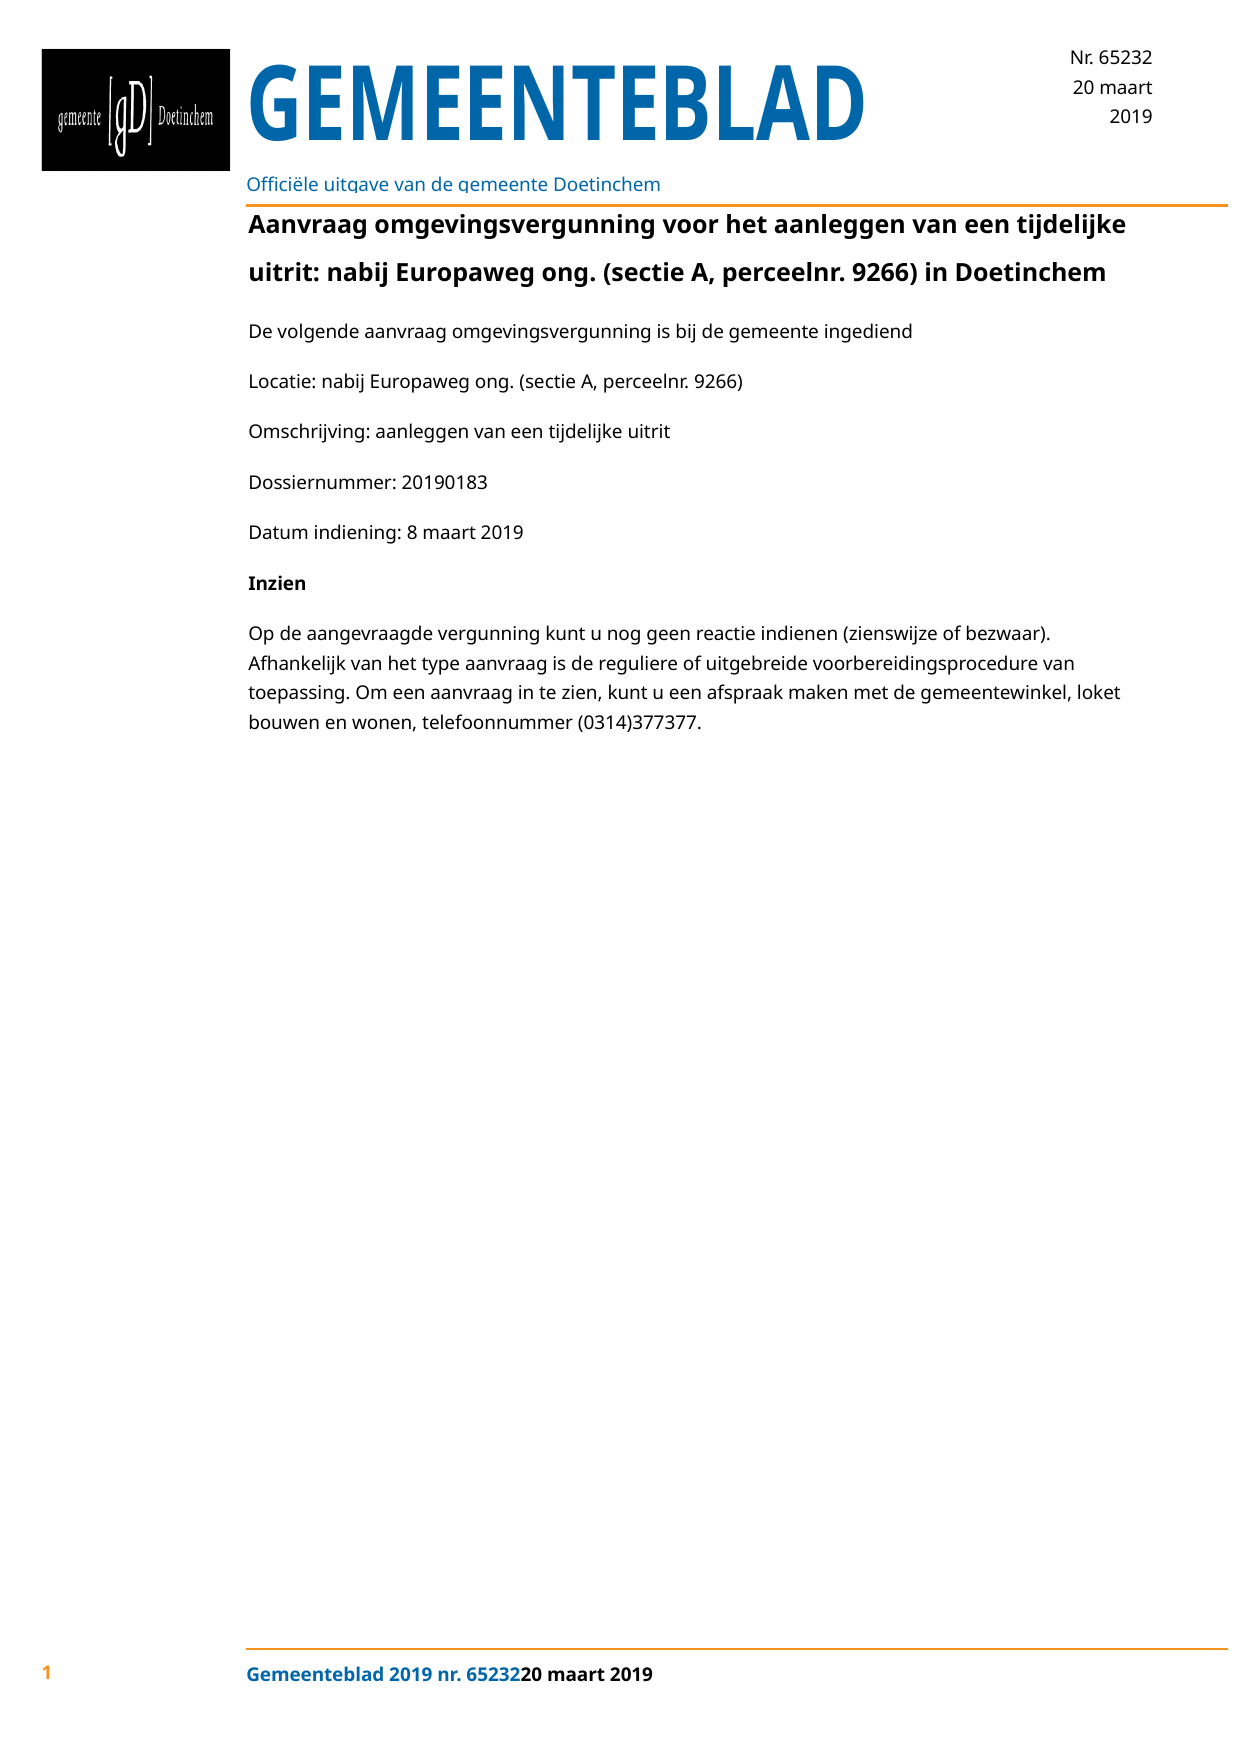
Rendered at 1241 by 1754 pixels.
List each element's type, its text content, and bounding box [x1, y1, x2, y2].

text Dossiernummer: 20190183 [248, 469, 1152, 495]
text De volgende aanvraag omgevingsvergunning is bij de gemeente ingediend [248, 318, 1152, 344]
text Locatie: nabij Europaweg ong. (sectie A, perceelnr. 9266) [248, 368, 1152, 394]
picture [41, 47, 231, 172]
text Omschrijving: aanleggen van een tijdelijke uitrit [248, 419, 1152, 444]
text Op de aangevraagde vergunning kunt u nog geen reactie indienen (zienswijze of bezwaar). Afhankelijk van het type aanvraag is de reguliere of uitgebreide voorbereidingsprocedure van toepassing. Om een aanvraag in te zien, kunt u een afspraak maken met de gemeentewinkel, loket bouwen en wonen, telefoonnummer (0314)377377. [248, 620, 1152, 735]
text Inzien [248, 570, 1152, 596]
text Datum indiening: 8 maart 2019 [248, 519, 1152, 545]
text Aanvraag omgevingsvergunning voor het aanleggen van een tijdelijke uitrit: nabij Europaweg ong. (sectie A, perceelnr. 9266) in Doetinchem [248, 207, 1152, 288]
